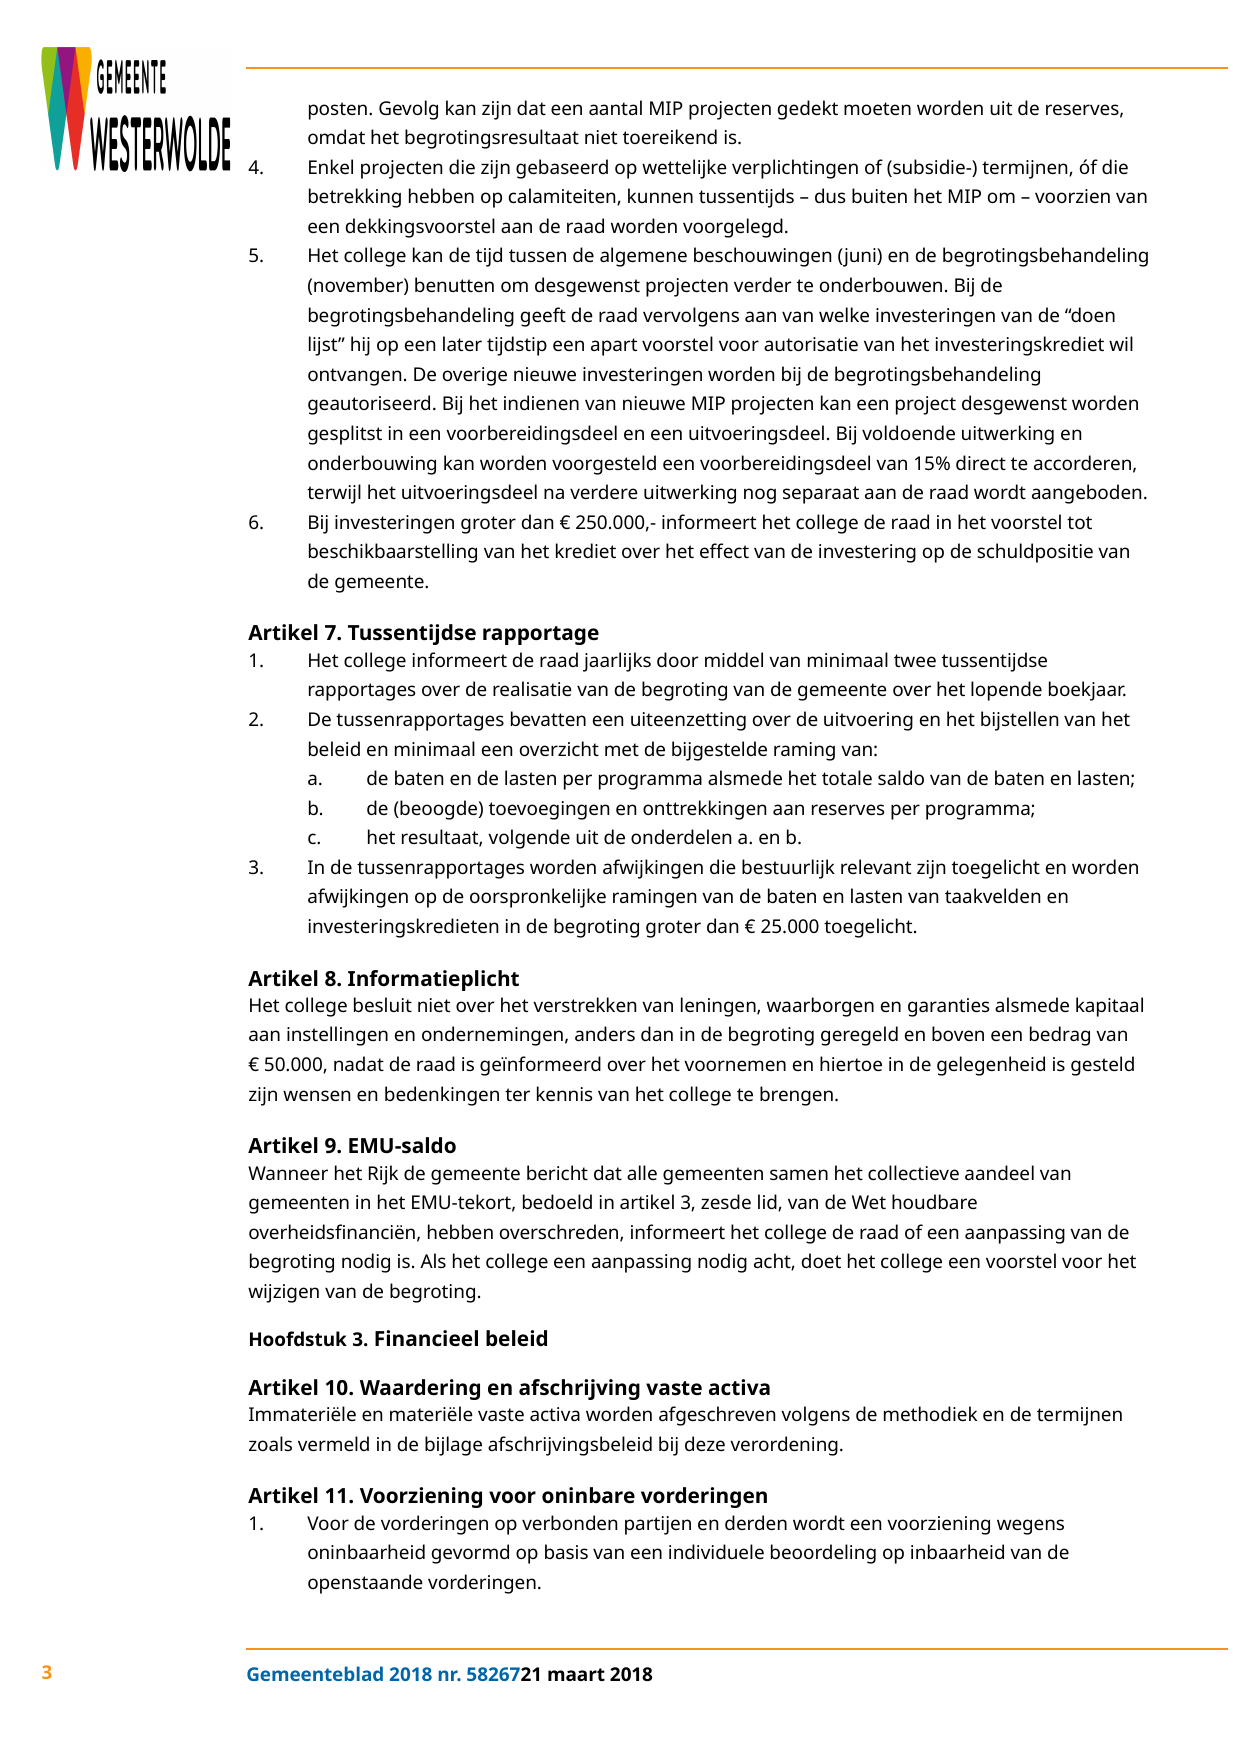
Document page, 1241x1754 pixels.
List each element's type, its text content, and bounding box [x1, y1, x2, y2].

text Het college besluit niet over het verstrekken van leningen, waarborgen en garanties alsmede kapitaal aan instellingen en ondernemingen, anders dan in de begroting geregeld en boven een bedrag van € 50.000, nadat de raad is geïnformeerd over het voornemen en hiertoe in de gelegenheid is gesteld zijn wensen en bedenkingen ter kennis van het college te brengen. [248, 992, 1152, 1107]
text Artikel 11. Voorziening voor oninbare vorderingen [248, 1481, 1152, 1510]
text Immateriële en materiële vaste activa worden afgeschreven volgens de methodiek en de termijnen zoals vermeld in de bijlage afschrijvingsbeleid bij deze verordening. [248, 1401, 1152, 1457]
text Wanneer het Rijk de gemeente bericht dat alle gemeenten samen het collectieve aandeel van gemeenten in het EMU-tekort, bedoeld in artikel 3, zesde lid, van de Wet houdbare overheidsfinanciën, hebben overschreden, informeert het college de raad of een aanpassing van de begroting nodig is. Als het college een aanpassing nodig acht, doet het college een voorstel voor het wijzigen van de begroting. [248, 1160, 1152, 1304]
list Voor de vorderingen op verbonden partijen en derden wordt een voorziening wegens oninbaarheid gevormd op basis van een individuele beoordeling op inbaarheid van de openstaande vorderingen. [248, 1510, 1152, 1595]
list de baten en de lasten per programma alsmede het totale saldo van de baten en lasten; [307, 765, 1152, 791]
list Het college kan de tijd tussen de algemene beschouwingen (juni) en de begrotingsbehandeling (november) benutten om desgewenst projecten verder te onderbouwen. Bij de begrotingsbehandeling geeft de raad vervolgens aan van welke investeringen van de “doen lijst” hij op een later tijdstip een apart voorstel voor autorisatie van het investeringskrediet wil ontvangen. De overige nieuwe investeringen worden bij de begrotingsbehandeling geautoriseerd. Bij het indienen van nieuwe MIP projecten kan een project desgewenst worden gesplitst in een voorbereidingsdeel en een uitvoeringsdeel. Bij voldoende uitwerking en onderbouwing kan worden voorgesteld een voorbereidingsdeel van 15% direct te accorderen, terwijl het uitvoeringsdeel na verdere uitwerking nog separaat aan de raad wordt aangeboden. [248, 243, 1152, 505]
list de (beoogde) toevoegingen en onttrekkingen aan reserves per programma; [307, 795, 1152, 821]
list Het college informeert de raad jaarlijks door middel van minimaal twee tussentijdse rapportages over de realisatie van de begroting van de gemeente over het lopende boekjaar. [248, 647, 1152, 702]
list In de tussenrapportages worden afwijkingen die bestuurlijk relevant zijn toegelicht en worden afwijkingen op de oorspronkelijke ramingen van de baten en lasten van taakvelden en investeringskredieten in de begroting groter dan € 25.000 toegelicht. [248, 854, 1152, 939]
text Artikel 7. Tussentijdse rapportage [248, 618, 1152, 647]
list het resultaat, volgende uit de onderdelen a. en b. [307, 824, 1152, 850]
list Enkel projecten die zijn gebaseerd op wettelijke verplichtingen of (subsidie-) termijnen, óf die betrekking hebben op calamiteiten, kunnen tussentijds – dus buiten het MIP om – voorzien van een dekkingsvoorstel aan de raad worden voorgelegd. [248, 154, 1152, 239]
list posten. Gevolg kan zijn dat een aantal MIP projecten gedekt moeten worden uit de reserves, omdat het begrotingsresultaat niet toereikend is. [248, 95, 1152, 150]
picture [41, 47, 231, 172]
text Hoofdstuk 3. Financieel beleid [248, 1324, 1152, 1352]
list Bij investeringen groter dan € 250.000,- informeert het college de raad in het voorstel tot beschikbaarstelling van het krediet over het effect van de investering op de schuldpositie van de gemeente. [248, 509, 1152, 594]
text Artikel 9. EMU-saldo [248, 1131, 1152, 1160]
list De tussenrapportages bevatten een uiteenzetting over de uitvoering en het bijstellen van het beleid en minimaal een overzicht met de bijgestelde raming van: [248, 706, 1152, 761]
text Artikel 10. Waardering en afschrijving vaste activa [248, 1373, 1152, 1401]
text Artikel 8. Informatieplicht [248, 964, 1152, 992]
